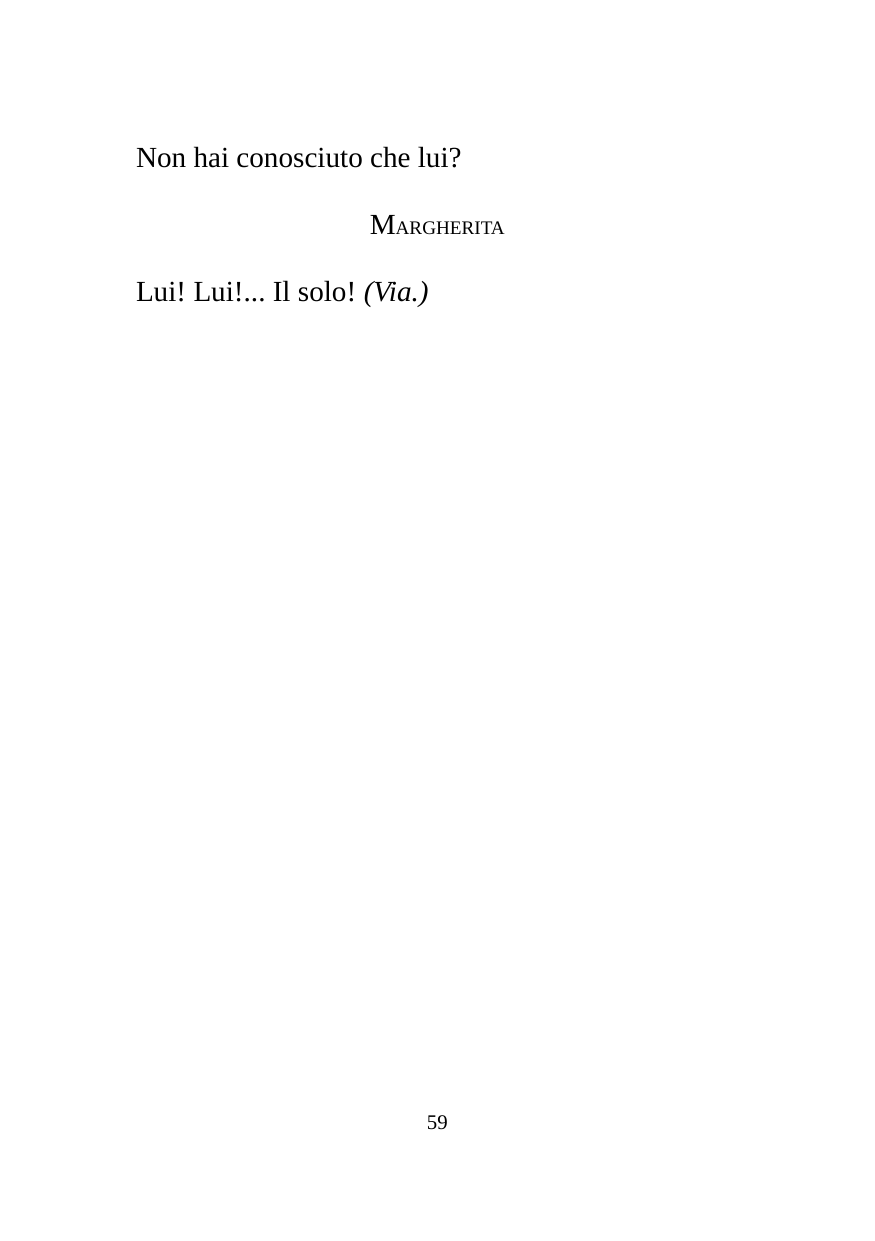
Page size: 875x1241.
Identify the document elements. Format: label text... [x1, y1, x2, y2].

text Lui! Lui!... Il solo! (Via.) [106, 274, 768, 307]
text Non hai conosciuto che lui? [106, 140, 768, 173]
text Margherita [106, 207, 768, 240]
